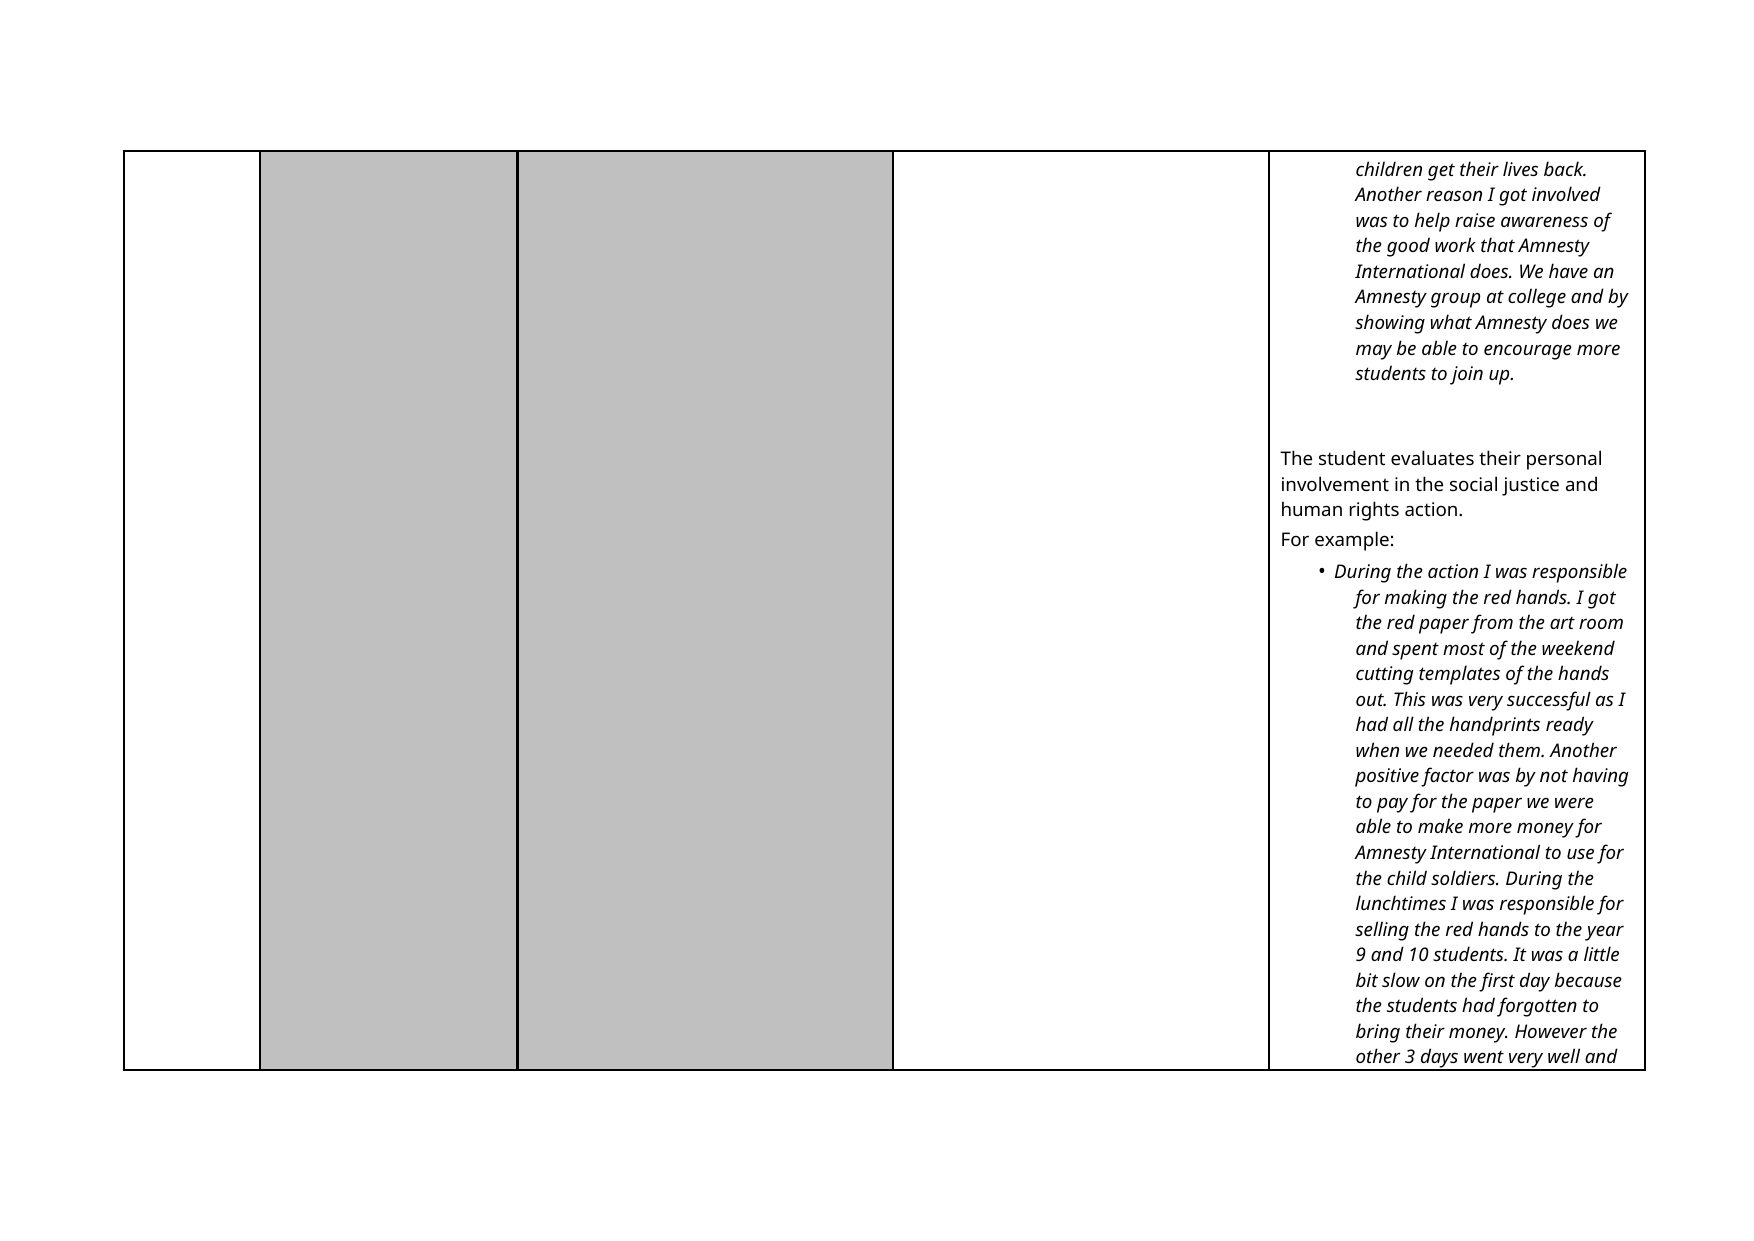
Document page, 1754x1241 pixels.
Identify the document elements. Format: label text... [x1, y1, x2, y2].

table_cell children get their lives back. Another reason I got involved was to help raise awareness of the good work that Amnesty International does. We have an Amnesty group at college and by showing what Amnesty does we may be able to encourage more students to join up. The student evaluates their personal involvement in the social justice and human rights action. For example: During the action I was responsible for making the red hands. I got the red paper from the art room and spent most of the weekend cutting templates of the hands out. This was very successful as I had all the handprints ready when we needed them. Another positive factor was by not having to pay for the paper we were able to make more money for Amnesty International to use for the child soldiers. During the lunchtimes I was responsible for selling the red hands to the year 9 and 10 students. It was a little bit slow on the first day because the students had forgotten to bring their money. However the other 3 days went very well and [1270, 152, 1644, 1069]
table_cell [519, 152, 892, 1069]
table_cell [125, 152, 259, 1069]
table_cell [894, 152, 1268, 1069]
table_cell [261, 152, 516, 1069]
